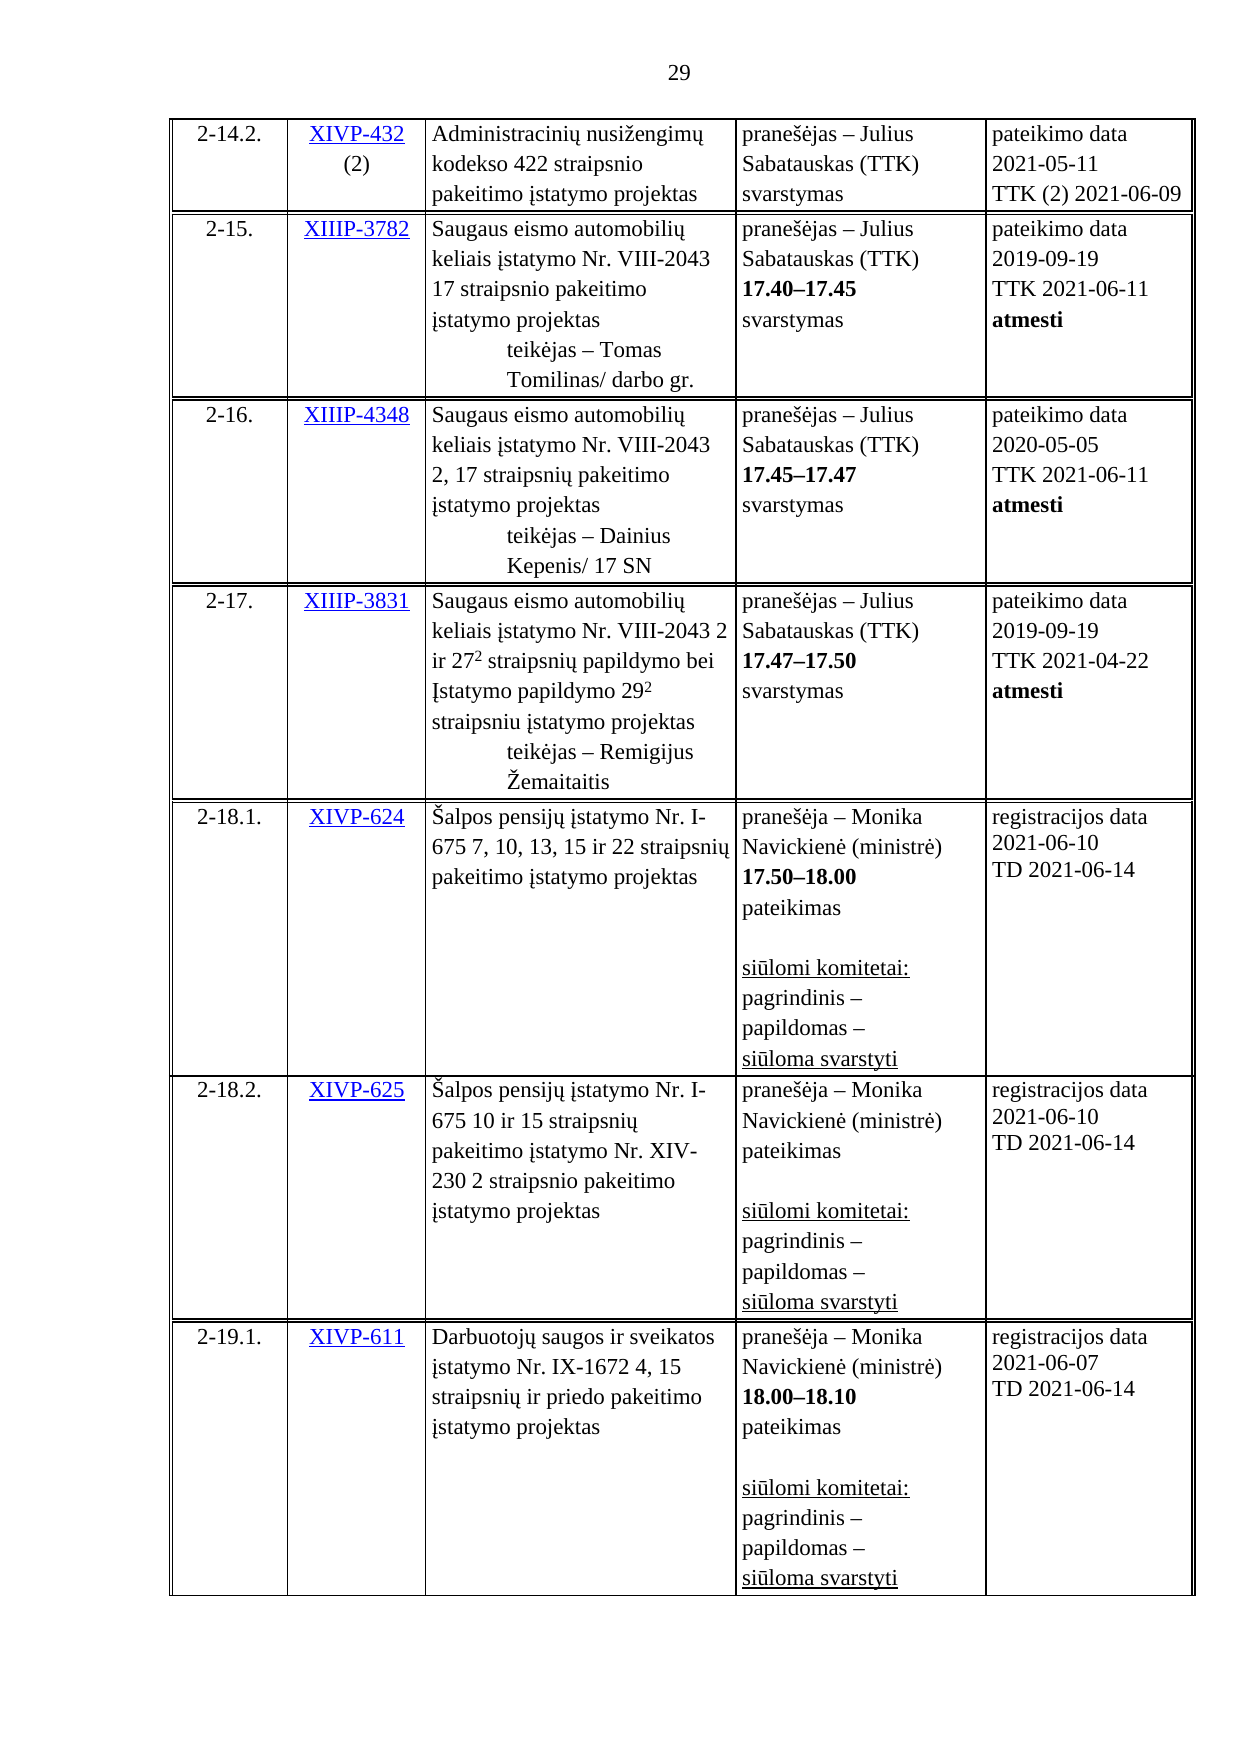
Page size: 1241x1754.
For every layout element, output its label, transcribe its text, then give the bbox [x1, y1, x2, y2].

table_cell pranešėja – Monika Navickienė (ministrė) 18.00–18.10 pateikimas siūlomi komitetai: pagrindinis – papildomas – siūloma svarstyti [737, 1323, 985, 1595]
table_cell XIVP-625 [288, 1077, 425, 1318]
table_cell XIVP-432 (2) [288, 120, 425, 210]
table_cell pateikimo data 2019-09-19 TTK 2021-04-22 atmesti [987, 587, 1191, 798]
table_cell XIIIP-3831 [288, 587, 425, 798]
table_cell Saugaus eismo automobilių keliais įstatymo Nr. VIII-2043 17 straipsnio pakeitimo įstatymo projektas teikėjas – Tomas Tomilinas/ darbo gr. [426, 215, 735, 396]
table_cell XIIIP-3782 [288, 215, 425, 396]
table_cell Administracinių nusižengimų kodekso 422 straipsnio pakeitimo įstatymo projektas [426, 120, 735, 210]
table_cell [1196, 396, 1240, 582]
table_cell XIVP-624 [288, 803, 425, 1075]
table_cell Šalpos pensijų įstatymo Nr. I-675 10 ir 15 straipsnių pakeitimo įstatymo Nr. XIV-230 2 straipsnio pakeitimo įstatymo projektas [426, 1077, 735, 1318]
table_cell 2-16. [173, 401, 287, 582]
table_cell 2-15. [173, 215, 287, 396]
table_cell pranešėjas – Julius Sabatauskas (TTK) 17.40–17.45 svarstymas [737, 215, 985, 396]
table_cell 2-17. [173, 587, 287, 798]
table_cell registracijos data 2021-06-10 TD 2021-06-14 [987, 803, 1191, 1075]
table_cell pateikimo data 2019-09-19 TTK 2021-06-11 atmesti [987, 215, 1191, 396]
table_cell [1196, 582, 1240, 798]
table_cell registracijos data 2021-06-07 TD 2021-06-14 [987, 1323, 1191, 1595]
table_cell pateikimo data 2021-05-11 TTK (2) 2021-06-09 [987, 120, 1191, 210]
table_cell [1196, 210, 1240, 396]
table_cell XIIIP-4348 [288, 401, 425, 582]
table_cell pranešėjas – Julius Sabatauskas (TTK) 17.47–17.50 svarstymas [737, 587, 985, 798]
table_cell XIVP-611 [288, 1323, 425, 1595]
table_cell pateikimo data 2020-05-05 TTK 2021-06-11 atmesti [987, 401, 1191, 582]
table_cell [1196, 1075, 1240, 1318]
table_cell [1196, 1318, 1240, 1595]
table_cell Darbuotojų saugos ir sveikatos įstatymo Nr. IX-1672 4, 15 straipsnių ir priedo pakeitimo įstatymo projektas [426, 1323, 735, 1595]
table_cell Šalpos pensijų įstatymo Nr. I-675 7, 10, 13, 15 ir 22 straipsnių pakeitimo įstatymo projektas [426, 803, 735, 1075]
table_cell pranešėjas – Julius Sabatauskas (TTK) svarstymas [737, 120, 985, 210]
table_cell 2-19.1. [173, 1323, 287, 1595]
table_cell Saugaus eismo automobilių keliais įstatymo Nr. VIII-2043 2, 17 straipsnių pakeitimo įstatymo projektas teikėjas – Dainius Kepenis/ 17 SN [426, 401, 735, 582]
table_cell [1196, 118, 1240, 210]
table_cell pranešėja – Monika Navickienė (ministrė) 17.50–18.00 pateikimas siūlomi komitetai: pagrindinis – papildomas – siūloma svarstyti [737, 803, 985, 1075]
table_cell Saugaus eismo automobilių keliais įstatymo Nr. VIII-2043 2 ir 272 straipsnių papildymo bei Įstatymo papildymo 292 straipsniu įstatymo projektas teikėjas – Remigijus Žemaitaitis [426, 587, 735, 798]
table_cell pranešėja – Monika Navickienė (ministrė) pateikimas siūlomi komitetai: pagrindinis – papildomas – siūloma svarstyti [737, 1077, 985, 1318]
table_cell pranešėjas – Julius Sabatauskas (TTK) 17.45–17.47 svarstymas [737, 401, 985, 582]
table_cell registracijos data 2021-06-10 TD 2021-06-14 [987, 1077, 1191, 1318]
table_cell 2-14.2. [173, 120, 287, 210]
table_cell 2-18.2. [173, 1077, 287, 1318]
table_cell 2-18.1. [173, 803, 287, 1075]
table_cell [1196, 798, 1240, 1075]
